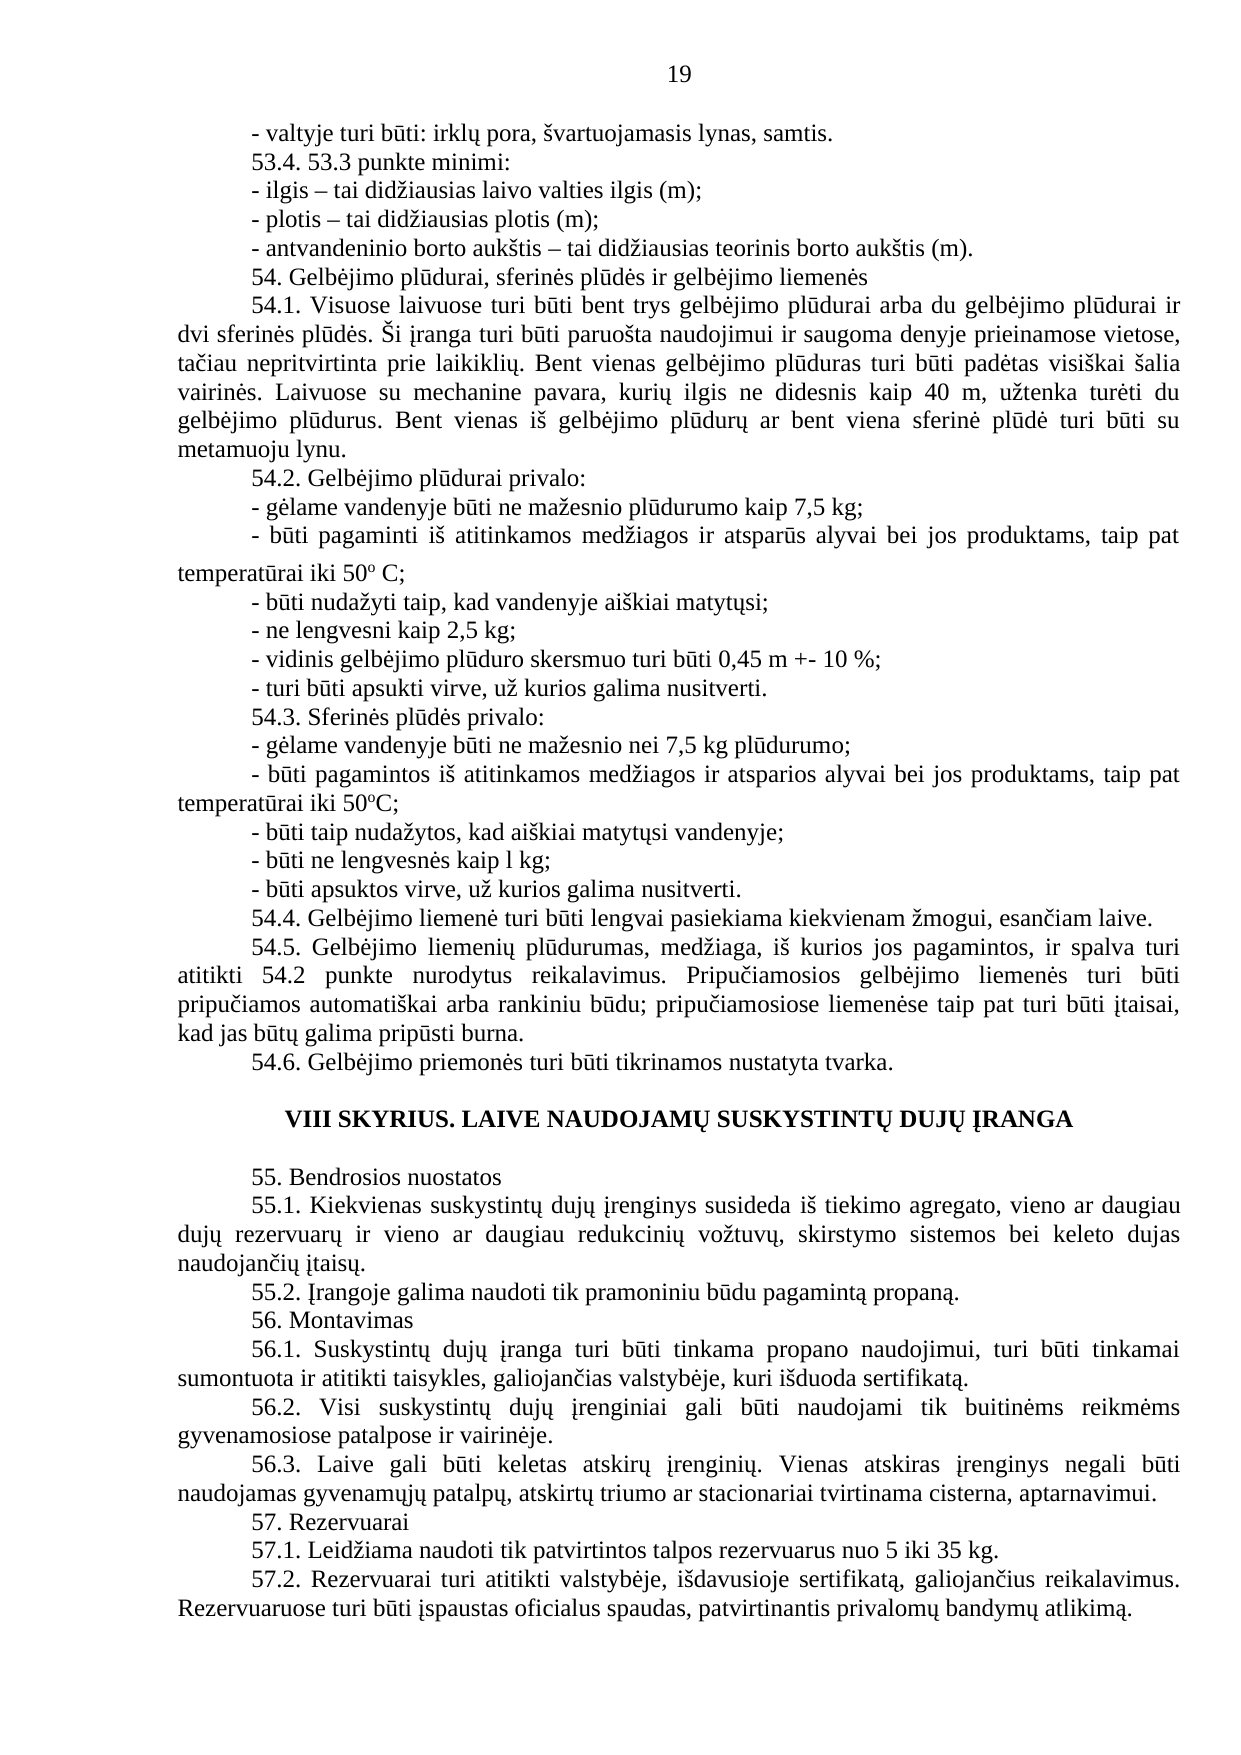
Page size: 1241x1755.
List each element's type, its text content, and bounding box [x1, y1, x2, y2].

text 57. Rezervuarai [177, 1507, 1181, 1535]
text 54.1. Visuose laivuose turi būti bent trys gelbėjimo plūdurai arba du gelbėjimo plūdurai ir dvi sferinės plūdės. Ši įranga turi būti paruošta naudojimui ir saugoma denyje prieinamose vietose, tačiau nepritvirtinta prie laikiklių. Bent vienas gelbėjimo plūduras turi būti padėtas visiškai šalia vairinės. Laivuose su mechanine pavara, kurių ilgis ne didesnis kaip 40 m, užtenka turėti du gelbėjimo plūdurus. Bent vienas iš gelbėjimo plūdurų ar bent viena sferinė plūdė turi būti su metamuoju lynu. [177, 291, 1181, 463]
text - valtyje turi būti: irklų pora, švartuojamasis lynas, samtis. [177, 118, 1181, 147]
text - gėlame vandenyje būti ne mažesnio nei 7,5 kg plūdurumo; [177, 730, 1181, 759]
text 54.2. Gelbėjimo plūdurai privalo: [177, 463, 1181, 492]
text - vidinis gelbėjimo plūduro skersmuo turi būti 0,45 m +- 10 %; [177, 644, 1181, 673]
text 54. Gelbėjimo plūdurai, sferinės plūdės ir gelbėjimo liemenės [177, 262, 1181, 291]
text 56.1. Suskystintų dujų įranga turi būti tinkama propano naudojimui, turi būti tinkamai sumontuota ir atitikti taisykles, galiojančias valstybėje, kuri išduoda sertifikatą. [177, 1334, 1181, 1392]
text - ne lengvesni kaip 2,5 kg; [177, 615, 1181, 644]
text - ilgis – tai didžiausias laivo valties ilgis (m); [177, 176, 1181, 204]
text - gėlame vandenyje būti ne mažesnio plūdurumo kaip 7,5 kg; [177, 492, 1181, 521]
text - turi būti apsukti virve, už kurios galima nusitverti. [177, 673, 1181, 702]
text - būti ne lengvesnės kaip l kg; [177, 845, 1181, 874]
text 57.2. Rezervuarai turi atitikti valstybėje, išdavusioje sertifikatą, galiojančius reikalavimus. Rezervuaruose turi būti įspaustas oficialus spaudas, patvirtinantis privalomų bandymų atlikimą. [177, 1564, 1181, 1622]
text 55.1. Kiekvienas suskystintų dujų įrenginys susideda iš tiekimo agregato, vieno ar daugiau dujų rezervuarų ir vieno ar daugiau redukcinių vožtuvų, skirstymo sistemos bei keleto dujas naudojančių įtaisų. [177, 1190, 1181, 1277]
text - plotis – tai didžiausias plotis (m); [177, 204, 1181, 233]
text - būti apsuktos virve, už kurios galima nusitverti. [177, 874, 1181, 903]
text 56. Montavimas [177, 1305, 1181, 1334]
text 54.3. Sferinės plūdės privalo: [177, 702, 1181, 730]
text VIII SKYRIUS. LAIVE NAUDOJAMŲ SUSKYSTINTŲ DUJŲ ĮRANGA [177, 1104, 1181, 1133]
text 56.3. Laive gali būti keletas atskirų įrenginių. Vienas atskiras įrenginys negali būti naudojamas gyvenamųjų patalpų, atskirtų triumo ar stacionariai tvirtinama cisterna, aptarnavimui. [177, 1449, 1181, 1507]
text 54.4. Gelbėjimo liemenė turi būti lengvai pasiekiama kiekvienam žmogui, esančiam laive. [177, 903, 1181, 932]
text 56.2. Visi suskystintų dujų įrenginiai gali būti naudojami tik buitinėms reikmėms gyvenamosiose patalpose ir vairinėje. [177, 1392, 1181, 1449]
text 54.5. Gelbėjimo liemenių plūdurumas, medžiaga, iš kurios jos pagamintos, ir spalva turi atitikti 54.2 punkte nurodytus reikalavimus. Pripučiamosios gelbėjimo liemenės turi būti pripučiamos automatiškai arba rankiniu būdu; pripučiamosiose liemenėse taip pat turi būti įtaisai, kad jas būtų galima pripūsti burna. [177, 932, 1181, 1047]
text 55. Bendrosios nuostatos [177, 1162, 1181, 1190]
text - antvandeninio borto aukštis – tai didžiausias teorinis borto aukštis (m). [177, 233, 1181, 262]
text 55.2. Įrangoje galima naudoti tik pramoniniu būdu pagamintą propaną. [177, 1277, 1181, 1305]
text - būti nudažyti taip, kad vandenyje aiškiai matytųsi; [177, 587, 1181, 615]
text - būti taip nudažytos, kad aiškiai matytųsi vandenyje; [177, 817, 1181, 845]
text 54.6. Gelbėjimo priemonės turi būti tikrinamos nustatyta tvarka. [177, 1047, 1181, 1075]
text 53.4. 53.3 punkte minimi: [177, 147, 1181, 176]
text 57.1. Leidžiama naudoti tik patvirtintos talpos rezervuarus nuo 5 iki 35 kg. [177, 1535, 1181, 1564]
text - būti pagamintos iš atitinkamos medžiagos ir atsparios alyvai bei jos produktams, taip pat temperatūrai iki 50oC; [177, 759, 1181, 817]
text - būti pagaminti iš atitinkamos medžiagos ir atsparūs alyvai bei jos produktams, taip pat temperatūrai iki 50o C; [177, 521, 1181, 587]
